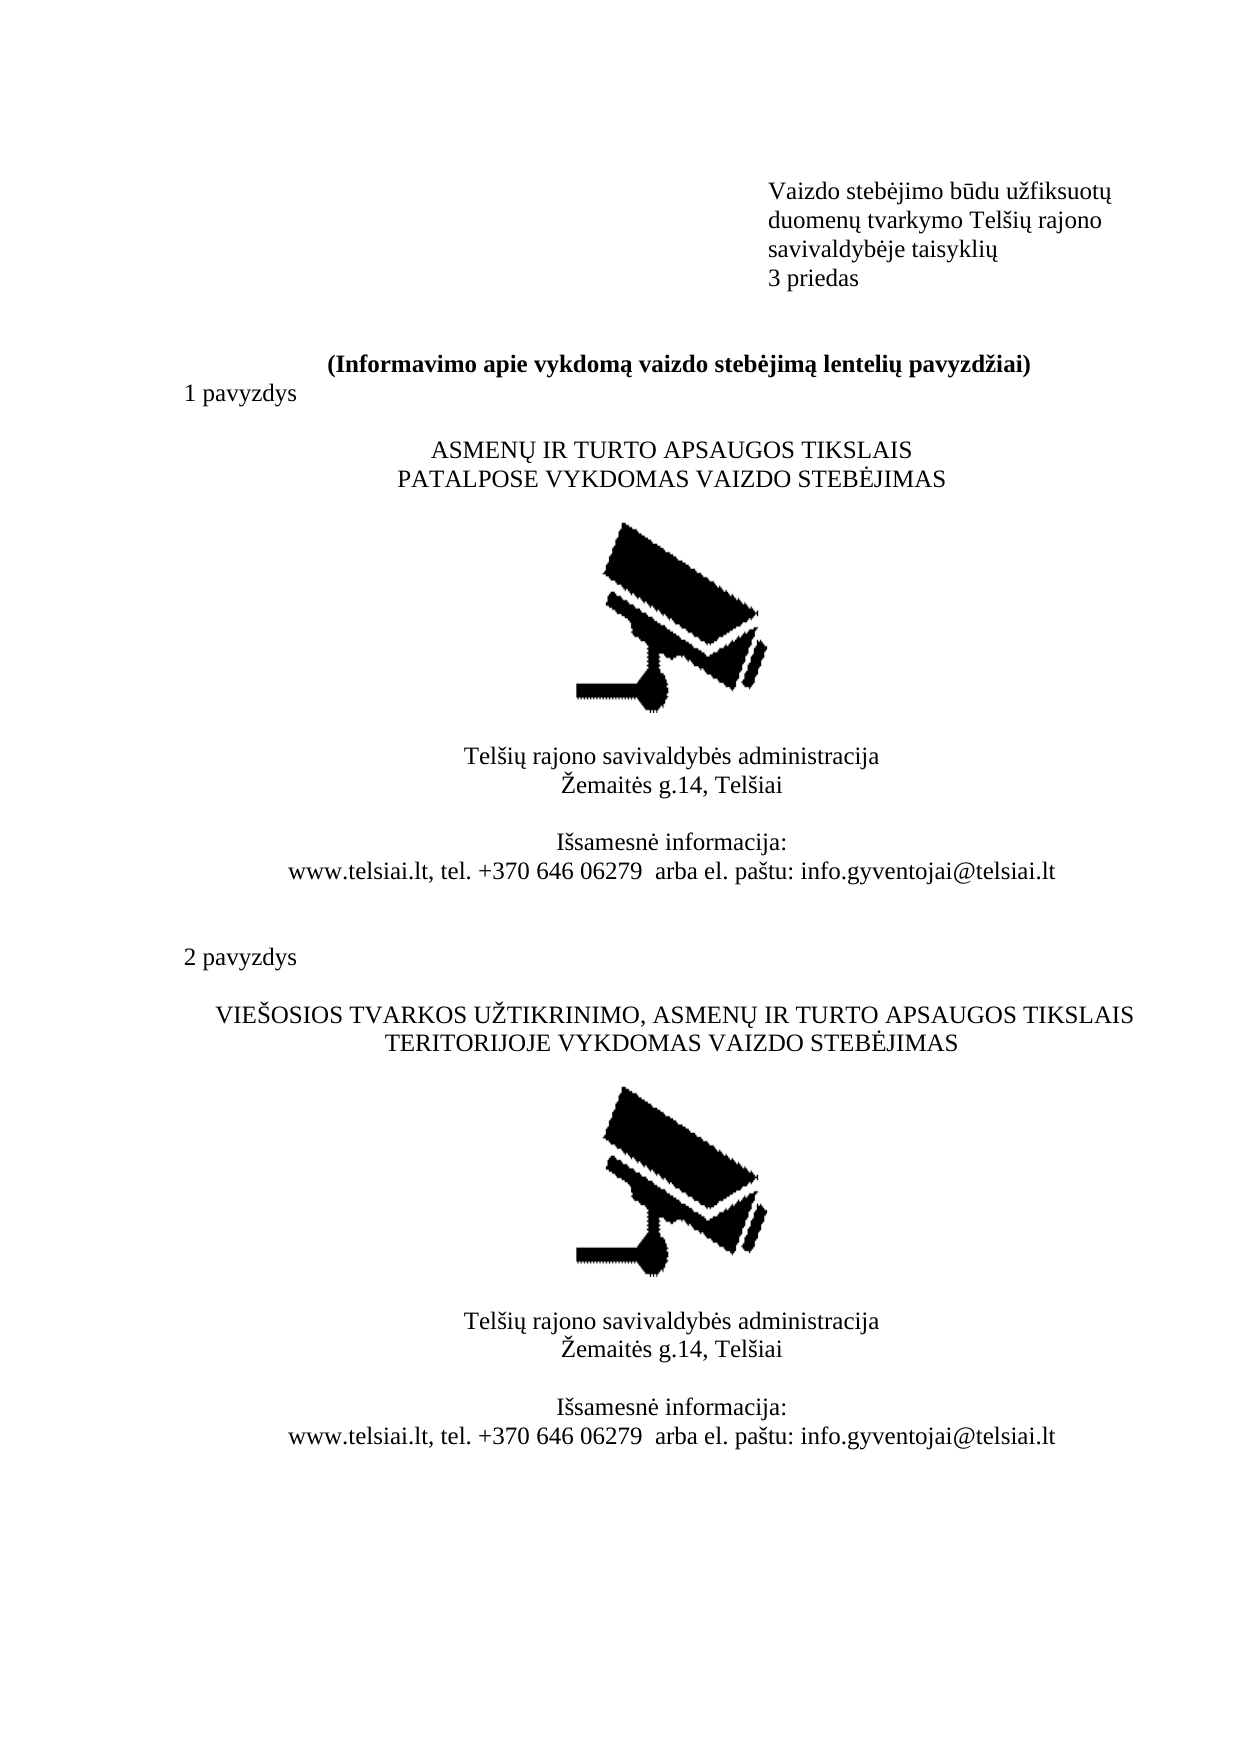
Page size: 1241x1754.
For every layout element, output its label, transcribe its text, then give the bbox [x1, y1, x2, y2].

text 3 priedas [768, 263, 1181, 291]
table_header 1 pavyzdys ASMENŲ IR TURTO APSAUGOS TIKSLAIS PATALPOSE VYKDOMAS VAIZDO STEBĖJIMAS Telšių rajono savivaldybės administracija Žemaitės g.14, Telšiai Išsamesnė informacija: www.telsiai.lt, tel. +370 646 06279 arba el. paštu: info.gyventojai@telsiai.lt [177, 378, 1166, 885]
table_header 2 pavyzdys VIEŠOSIOS TVARKOS UŽTIKRINIMO, ASMENŲ IR TURTO APSAUGOS TIKSLAIS TERITORIJOJE VYKDOMAS VAIZDO STEBĖJIMAS Telšių rajono savivaldybės administracija Žemaitės g.14, Telšiai Išsamesnė informacija: www.telsiai.lt, tel. +370 646 06279 arba el. paštu: info.gyventojai@telsiai.lt [177, 942, 1166, 1449]
text Vaizdo stebėjimo būdu užfiksuotų duomenų tvarkymo Telšių rajono savivaldybėje taisyklių [768, 176, 1181, 263]
text (Informavimo apie vykdomą vaizdo stebėjimą lentelių pavyzdžiai) [177, 349, 1181, 378]
